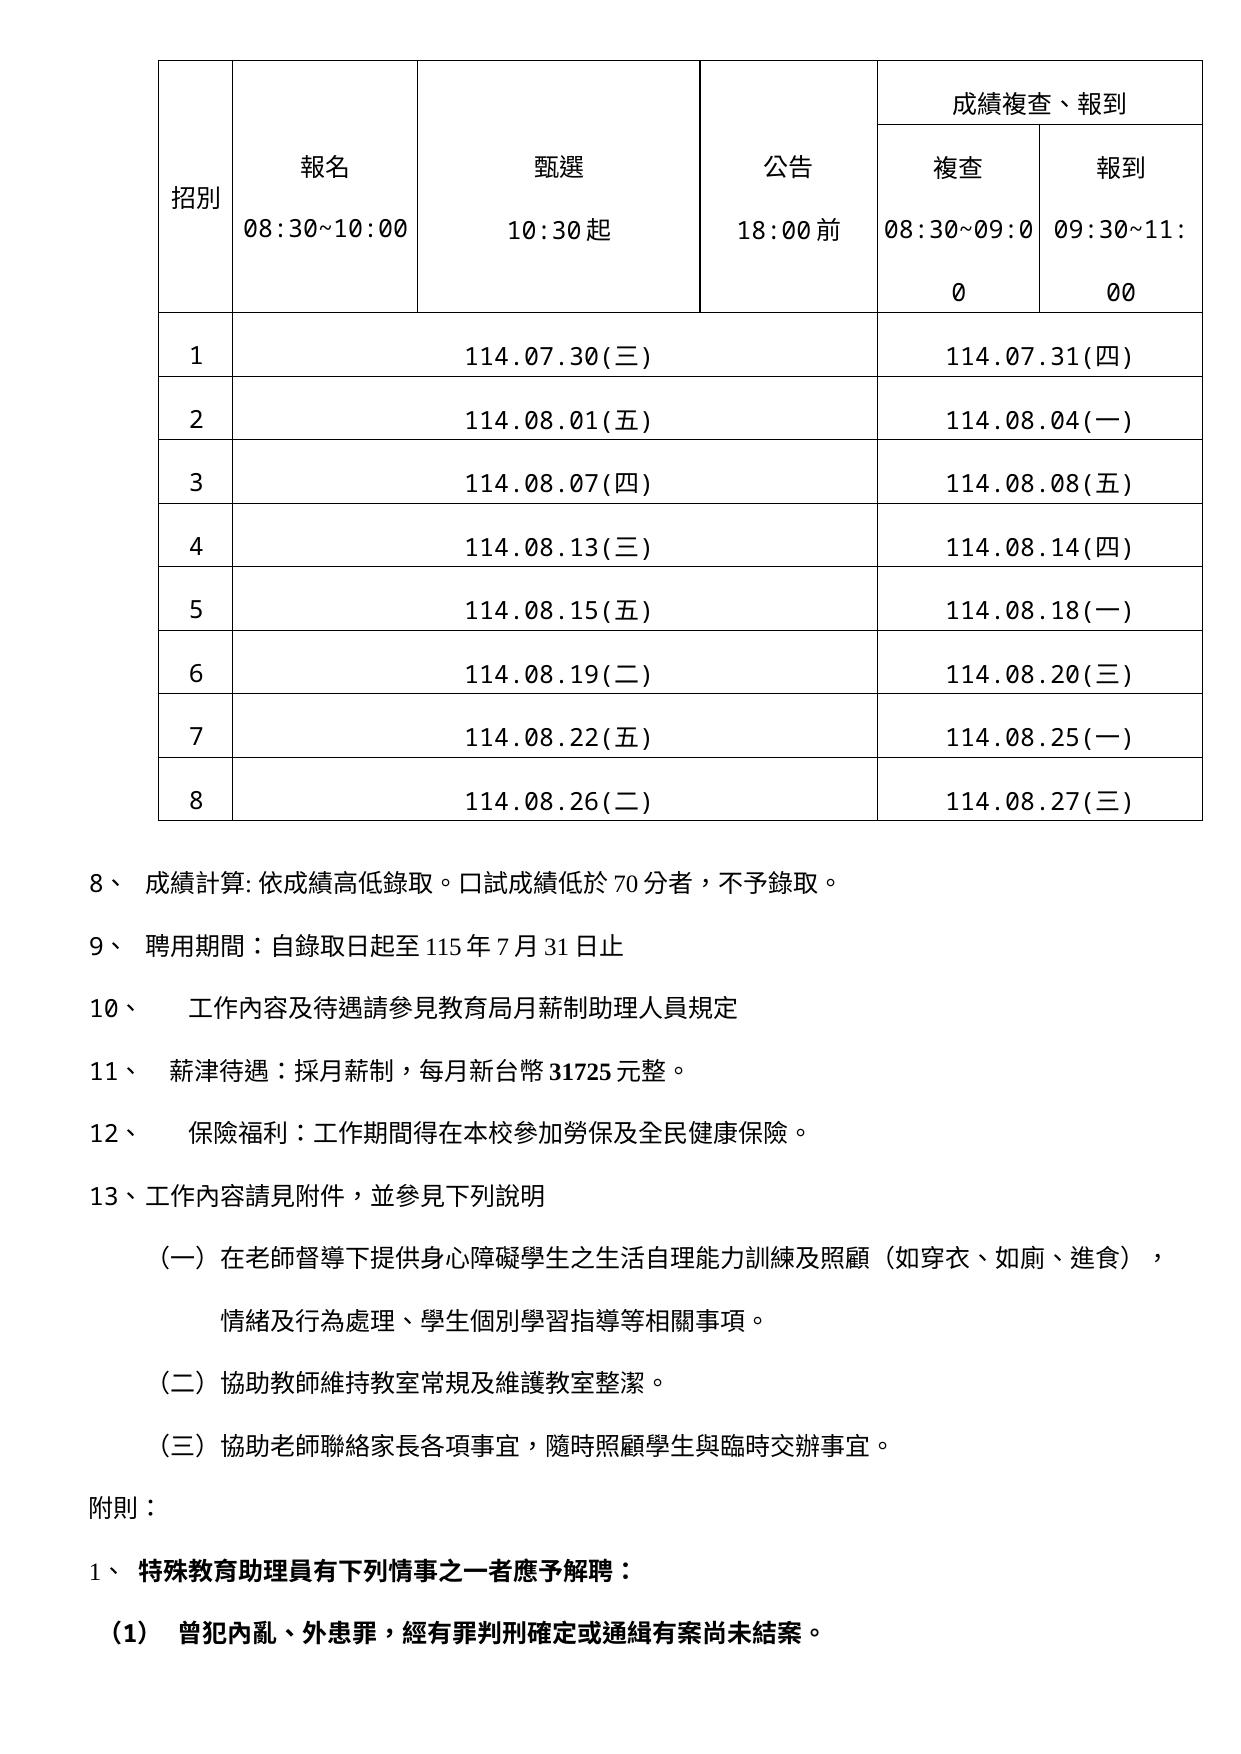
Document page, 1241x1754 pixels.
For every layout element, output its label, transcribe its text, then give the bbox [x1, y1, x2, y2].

table_cell [233, 694, 418, 757]
text （二）協助教師維持教室常規及維護教室整潔。 [145, 1340, 1152, 1403]
text （一）在老師督導下提供身心障礙學生之生活自理能力訓練及照顧（如穿衣、如廁、進食），情緒及行為處理、學生個別學習指導等相關事項。 [145, 1215, 1152, 1340]
table_cell 114.08.26(二) [418, 758, 700, 820]
table_cell 3 [159, 440, 232, 503]
list 工作內容及待遇請參見教育局月薪制助理人員規定 [89, 965, 1152, 1028]
table_cell 114.08.18(一) [878, 567, 1202, 630]
table_cell 114.08.20(三) [878, 631, 1202, 693]
table_cell [700, 694, 877, 757]
table_cell [700, 313, 877, 376]
table_cell [233, 504, 418, 566]
table_cell 114.08.13(三) [418, 504, 700, 566]
list 薪津待遇：採月薪制，每月新台幣31725元整。 [89, 1028, 1152, 1090]
table_cell [233, 440, 418, 503]
table_header 公告 18:00前 [701, 61, 877, 312]
table_cell 8 [159, 758, 232, 820]
table_cell 114.08.01(五) [418, 377, 700, 439]
table_cell [700, 567, 877, 630]
text 附則： [89, 1465, 1152, 1528]
table_header 成績複查、報到 [878, 61, 1202, 123]
table_cell [233, 377, 418, 439]
list 工作內容請見附件，並參見下列說明 [89, 1153, 1152, 1215]
table_header 甄選 10:30起 [418, 61, 699, 312]
table_cell 114.08.27(三) [878, 758, 1202, 820]
list 保險福利：工作期間得在本校參加勞保及全民健康保險。 [89, 1090, 1152, 1153]
table_cell 7 [159, 694, 232, 757]
list 成績計算: 依成績高低錄取。口試成績低於70分者，不予錄取。 [89, 840, 1152, 903]
text （三）協助老師聯絡家長各項事宜，隨時照顧學生與臨時交辦事宜。 [145, 1403, 1152, 1465]
table_header 報名 08:30~10:00 [233, 61, 417, 312]
list 聘用期間：自錄取日起至115年7月31日止 [89, 903, 1152, 965]
table_cell 114.08.04(一) [878, 377, 1202, 439]
table_header 招別 [159, 61, 232, 312]
table_cell 114.08.25(一) [878, 694, 1202, 757]
table_cell [233, 313, 418, 376]
table_cell 4 [159, 504, 232, 566]
table_cell 114.08.08(五) [878, 440, 1202, 503]
table_cell 1 [159, 313, 232, 376]
table_cell 114.08.07(四) [418, 440, 700, 503]
table_cell 5 [159, 567, 232, 630]
table_cell 114.08.19(二) [418, 631, 700, 693]
table_cell [700, 758, 877, 820]
table_cell [700, 504, 877, 566]
table_cell 114.08.14(四) [878, 504, 1202, 566]
table_cell [233, 631, 418, 693]
list 曾犯內亂、外患罪，經有罪判刑確定或通緝有案尚未結案。 [97, 1590, 1152, 1653]
table_cell 114.07.31(四) [878, 313, 1202, 376]
table_cell [233, 567, 418, 630]
table_cell [233, 758, 418, 820]
table_cell 114.07.30(三) [418, 313, 700, 376]
table_cell 2 [159, 377, 232, 439]
table_cell [700, 440, 877, 503]
table_cell 114.08.22(五) [418, 694, 700, 757]
table_cell 6 [159, 631, 232, 693]
table_cell 114.08.15(五) [418, 567, 700, 630]
table_cell 複查 08:30~09:00 [878, 125, 1039, 312]
table_cell [700, 631, 877, 693]
table_cell 報到 09:30~11:00 [1040, 125, 1202, 312]
list 特殊教育助理員有下列情事之一者應予解聘： [89, 1528, 1152, 1590]
table_cell [700, 377, 877, 439]
